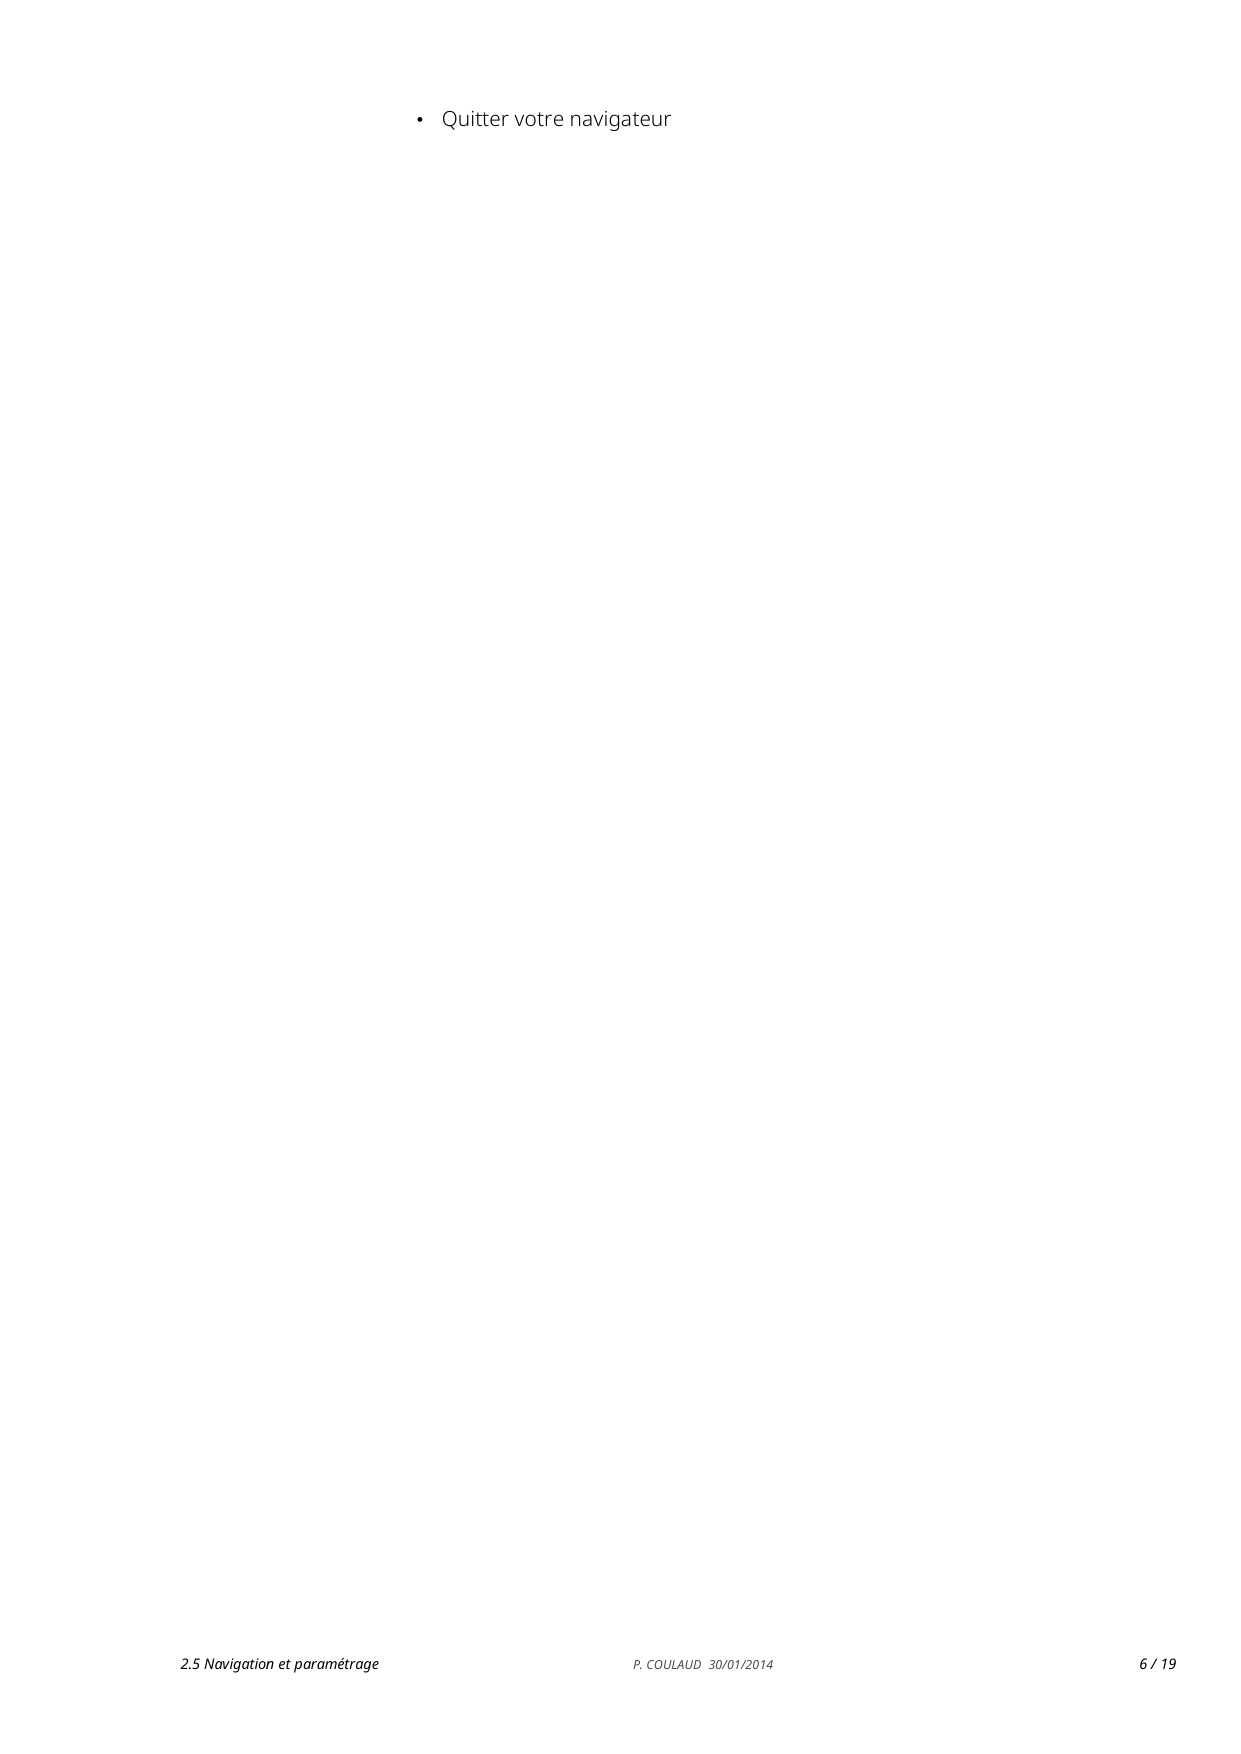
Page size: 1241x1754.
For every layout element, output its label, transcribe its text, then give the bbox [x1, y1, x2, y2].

list Quitter votre navigateur [417, 104, 1178, 167]
